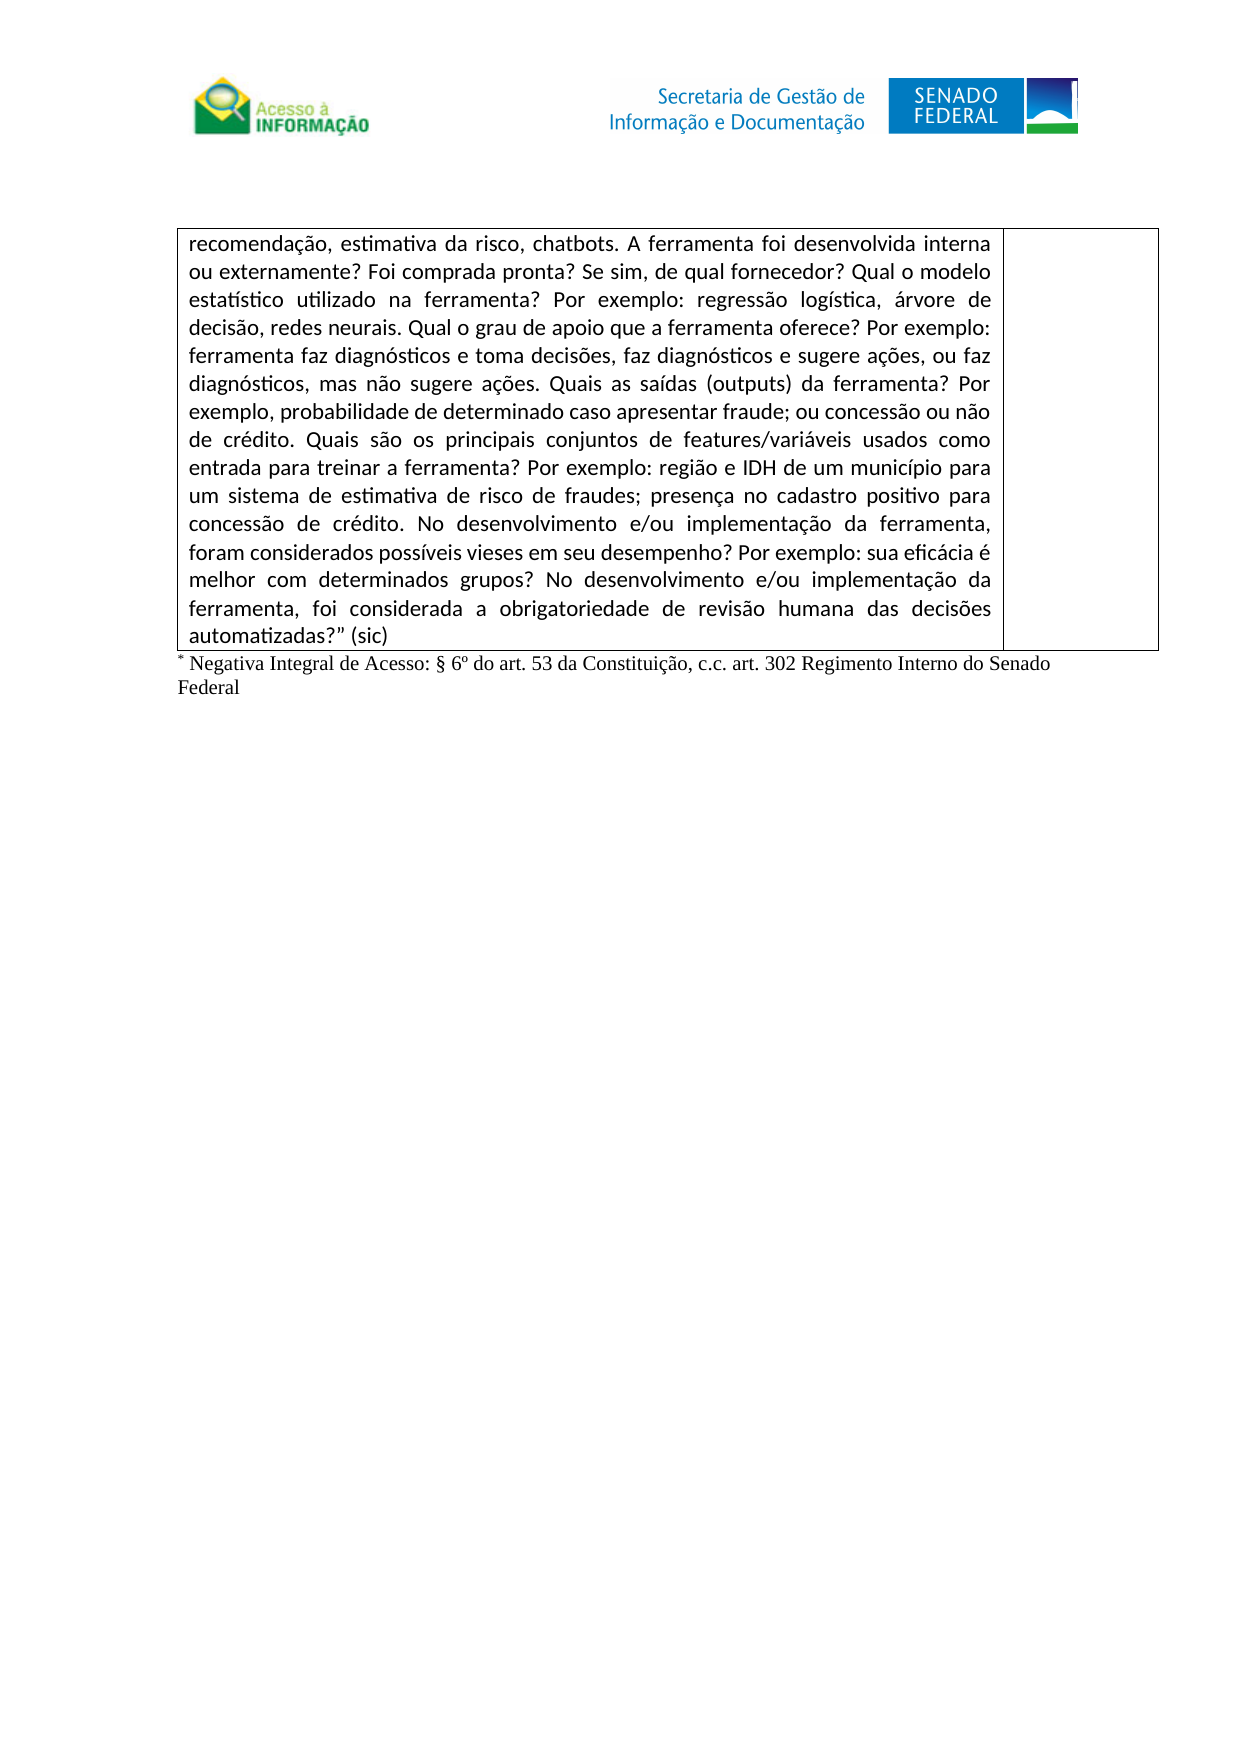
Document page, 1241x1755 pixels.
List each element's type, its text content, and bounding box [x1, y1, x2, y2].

table_cell [1004, 229, 1158, 650]
text Federal [177, 675, 1063, 699]
text * Negativa Integral de Acesso: § 6º do art. 53 da Constituição, c.c. art. 302 Regimento Interno do Senado [177, 651, 1063, 675]
table_cell recomendação, estimativa da risco, chatbots. A ferramenta foi desenvolvida interna ou externamente? Foi comprada pronta? Se sim, de qual fornecedor? Qual o modelo estatístico utilizado na ferramenta? Por exemplo: regressão logística, árvore de decisão, redes neurais. Qual o grau de apoio que a ferramenta oferece? Por exemplo: ferramenta faz diagnósticos e toma decisões, faz diagnósticos e sugere ações, ou faz diagnósticos, mas não sugere ações. Quais as saídas (outputs) da ferramenta? Por exemplo, probabilidade de determinado caso apresentar fraude; ou concessão ou não de crédito. Quais são os principais conjuntos de features/variáveis usados como entrada para treinar a ferramenta? Por exemplo: região e IDH de um município para um sistema de estimativa de risco de fraudes; presença no cadastro positivo para concessão de crédito. No desenvolvimento e/ou implementação da ferramenta, foram considerados possíveis vieses em seu desempenho? Por exemplo: sua eficácia é melhor com determinados grupos? No desenvolvimento e/ou implementação da ferramenta, foi considerada a obrigatoriedade de revisão humana das decisões automatizadas?” (sic) [178, 229, 1003, 650]
